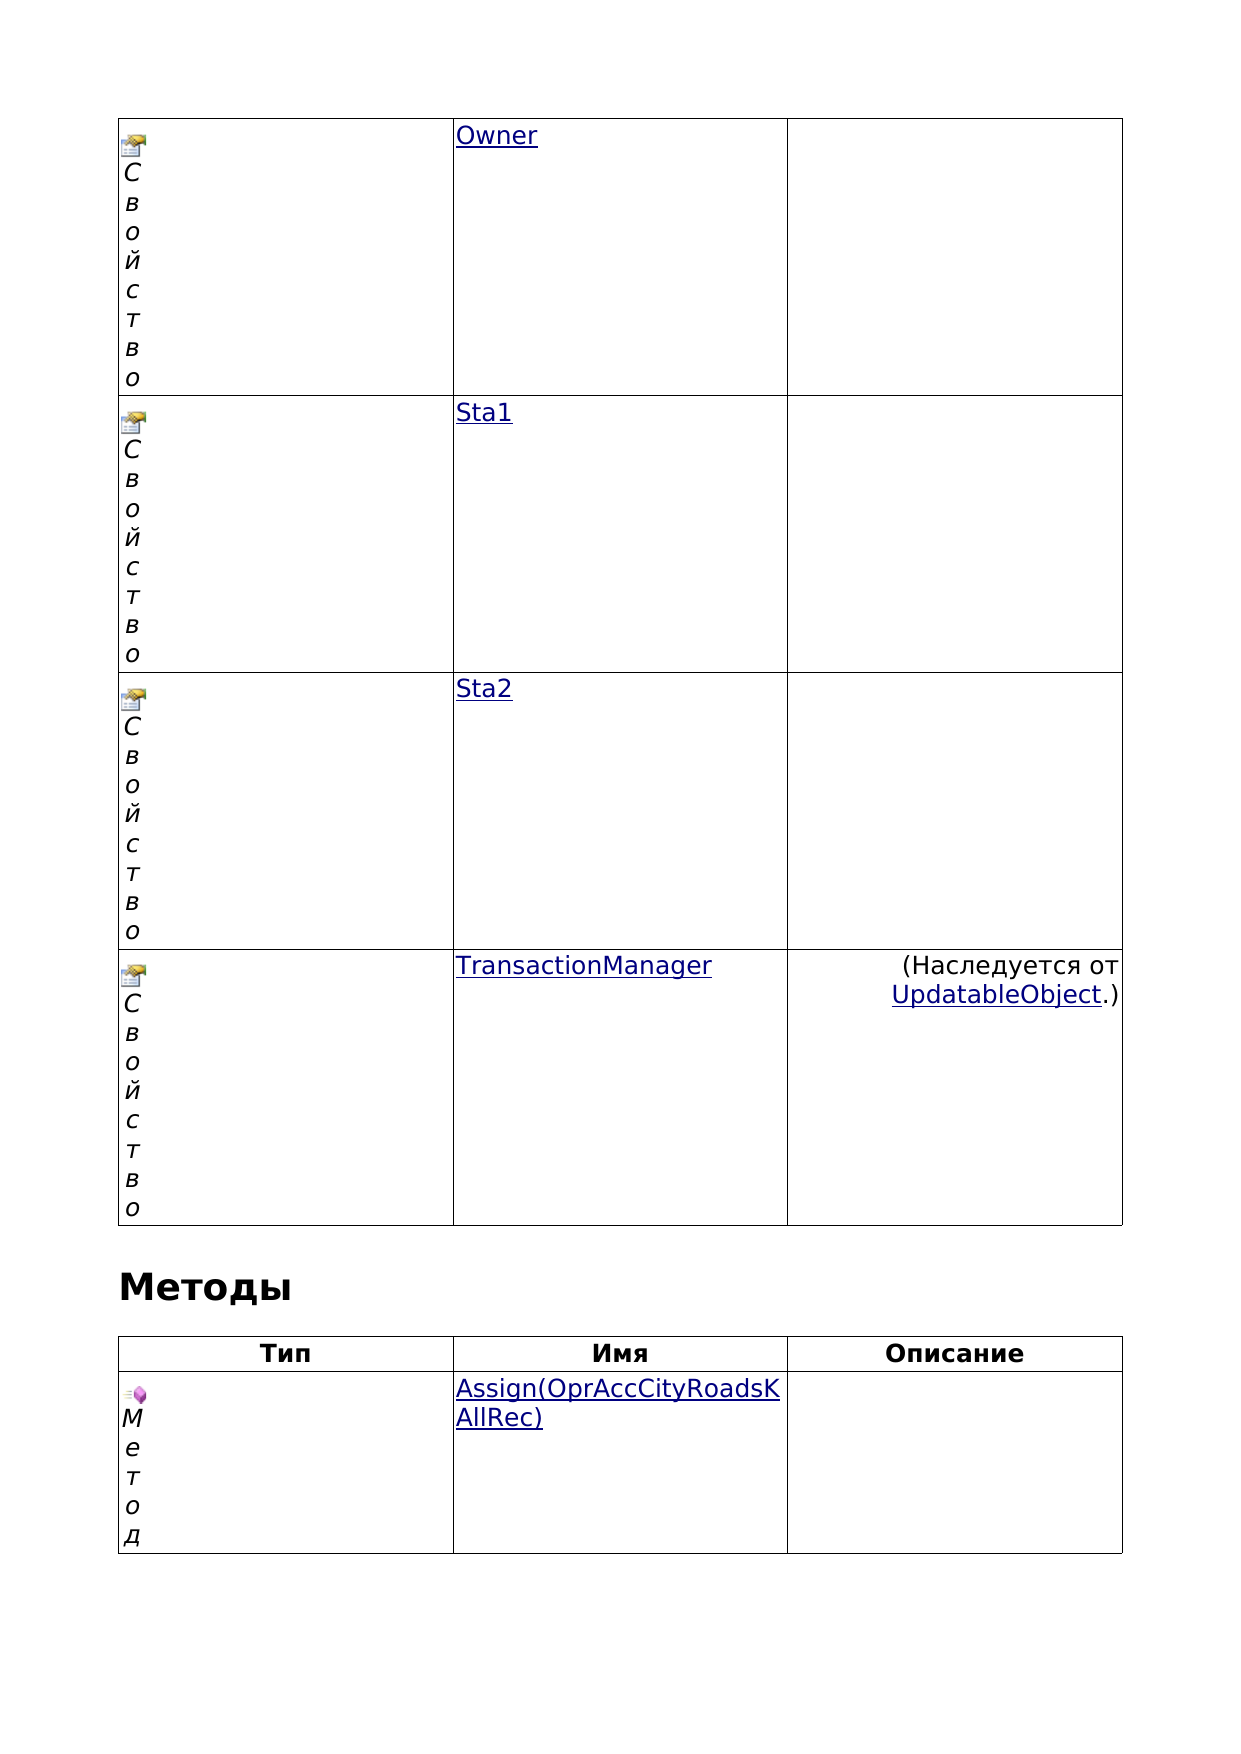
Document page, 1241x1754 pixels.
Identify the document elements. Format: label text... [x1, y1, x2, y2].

table_cell [119, 119, 453, 395]
table_cell [119, 1372, 453, 1553]
picture [121, 687, 147, 713]
table_cell [788, 119, 1122, 395]
table_cell Owner [454, 119, 787, 395]
table_header Тип [119, 1337, 453, 1371]
table_cell [788, 396, 1122, 672]
picture [121, 1386, 147, 1404]
table_header Описание [788, 1337, 1122, 1371]
table_cell TransactionManager [454, 950, 787, 1225]
table_cell (Наследуется от UpdatableObject.) [788, 950, 1122, 1225]
picture [121, 963, 147, 989]
table_cell [788, 1372, 1122, 1553]
table_cell [119, 673, 453, 948]
table_cell [119, 950, 453, 1225]
table_cell [788, 673, 1122, 948]
table_cell [119, 396, 453, 672]
table_cell Assign(OprAccCityRoadsKAllRec) [454, 1372, 787, 1553]
table_cell Sta1 [454, 396, 787, 672]
subtitle Методы [118, 1265, 1122, 1309]
picture [121, 133, 147, 159]
picture [121, 410, 147, 436]
table_header Имя [454, 1337, 787, 1371]
table_cell Sta2 [454, 673, 787, 948]
